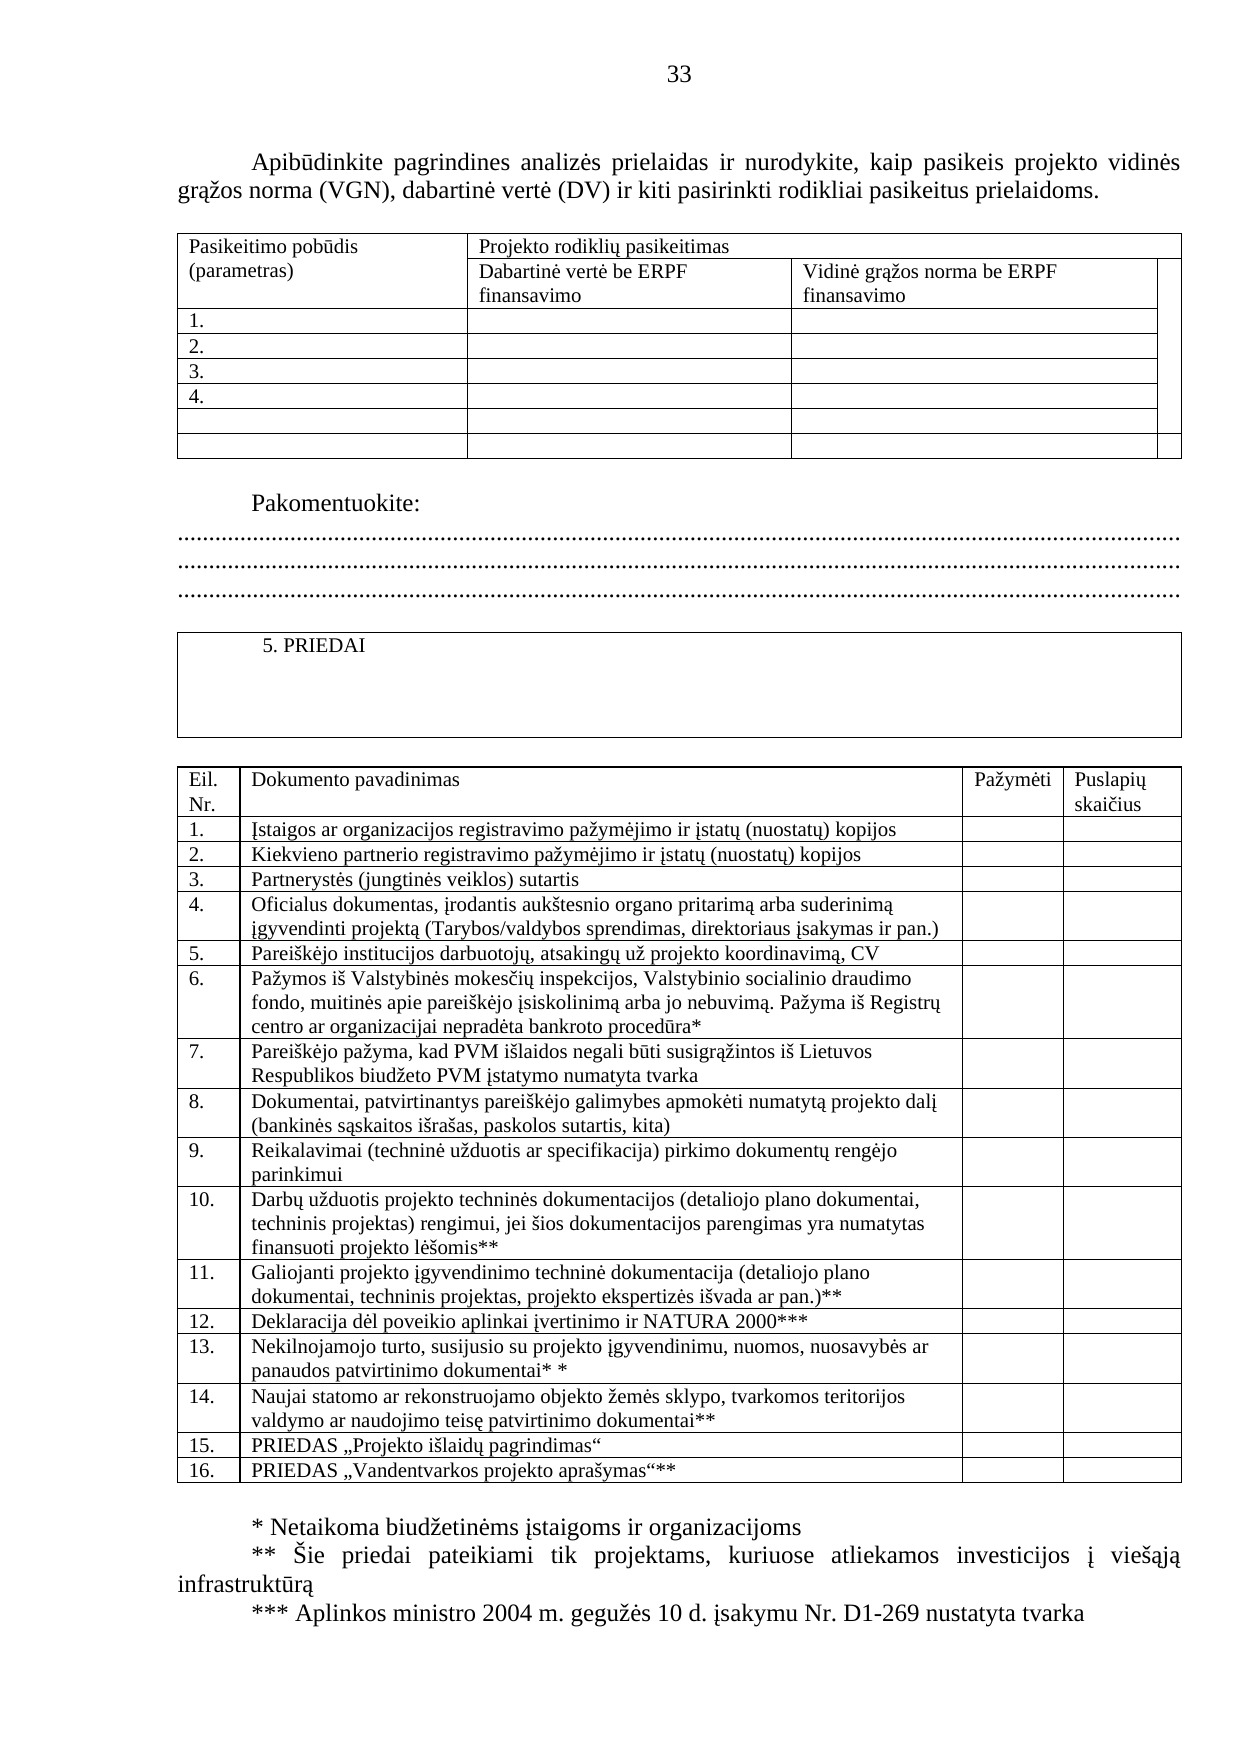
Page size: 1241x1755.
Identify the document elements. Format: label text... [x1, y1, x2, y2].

table_cell [1064, 1039, 1181, 1087]
table_header Pažymėti [963, 768, 1063, 816]
table_cell [1064, 1334, 1181, 1382]
table_cell [468, 334, 791, 358]
text Pakomentuokite: [177, 488, 1181, 517]
table_cell Kiekvieno partnerio registravimo pažymėjimo ir įstatų (nuostatų) kopijos [241, 842, 962, 866]
table_cell 1. [178, 309, 467, 332]
table_cell [963, 966, 1063, 1038]
table_cell 1. [178, 817, 239, 841]
table_cell [963, 1039, 1063, 1087]
table_header Eil. Nr. [178, 768, 239, 816]
table_header 5. PRIEDAI [178, 633, 1181, 737]
table_cell Įstaigos ar organizacijos registravimo pažymėjimo ir įstatų (nuostatų) kopijos [241, 817, 962, 841]
table_cell Darbų užduotis projekto techninės dokumentacijos (detaliojo plano dokumentai, techninis projektas) rengimui, jei šios dokumentacijos parengimas yra numatytas finansuoti projekto lėšomis** [241, 1187, 962, 1259]
table_header Pasikeitimo pobūdis (parametras) [178, 234, 467, 307]
table_header Dokumento pavadinimas [241, 768, 962, 816]
table_cell [963, 1089, 1063, 1137]
table_header Projekto rodiklių pasikeitimas [468, 234, 1181, 258]
table_cell [963, 941, 1063, 965]
table_cell 6. [178, 966, 239, 1038]
table_cell [963, 817, 1063, 841]
table_cell [1064, 867, 1181, 891]
table_cell Deklaracija dėl poveikio aplinkai įvertinimo ir NATURA 2000*** [241, 1309, 962, 1333]
table_cell Dabartinė vertė be ERPF finansavimo [468, 259, 791, 307]
table_cell [178, 434, 467, 458]
table_cell [963, 1334, 1063, 1382]
table_cell Nekilnojamojo turto, susijusio su projekto įgyvendinimu, nuomos, nuosavybės ar panaudos patvirtinimo dokumentai* * [241, 1334, 962, 1382]
table_cell [963, 1309, 1063, 1333]
table_cell 10. [178, 1187, 239, 1259]
table_cell 14. [178, 1384, 239, 1432]
table_cell 13. [178, 1334, 239, 1382]
table_cell Pažymos iš Valstybinės mokesčių inspekcijos, Valstybinio socialinio draudimo fondo, muitinės apie pareiškėjo įsiskolinimą arba jo nebuvimą. Pažyma iš Registrų centro ar organizacijai nepradėta bankroto procedūra* [241, 966, 962, 1038]
table_cell [963, 892, 1063, 940]
table_cell [792, 309, 1157, 332]
table_cell 2. [178, 334, 467, 358]
table_cell [963, 1384, 1063, 1432]
table_cell [792, 409, 1157, 433]
table_cell [792, 434, 1157, 458]
table_cell [963, 1138, 1063, 1186]
table_cell [1064, 817, 1181, 841]
table_cell 12. [178, 1309, 239, 1333]
table_cell 16. [178, 1458, 239, 1482]
table_cell 4. [178, 892, 239, 940]
table_cell Pareiškėjo institucijos darbuotojų, atsakingų už projekto koordinavimą, CV [241, 941, 962, 965]
text ** Šie priedai pateikiami tik projektams, kuriuose atliekamos investicijos į viešąją infrastruktūrą [177, 1540, 1181, 1598]
table_cell 8. [178, 1089, 239, 1137]
table_cell 3. [178, 867, 239, 891]
table_cell 2. [178, 842, 239, 866]
table_cell PRIEDAS „Vandentvarkos projekto aprašymas“** [241, 1458, 962, 1482]
text *** Aplinkos ministro 2004 m. gegužės 10 d. įsakymu Nr. D1-269 nustatyta tvarka [177, 1598, 1181, 1627]
table_cell [792, 334, 1157, 358]
table_cell [1064, 842, 1181, 866]
table_cell [1064, 892, 1181, 940]
text Apibūdinkite pagrindines analizės prielaidas ir nurodykite, kaip pasikeis projekto vidinės grąžos norma (VGN), dabartinė vertė (DV) ir kiti pasirinkti rodikliai pasikeitus prielaidoms. [177, 147, 1181, 204]
table_cell PRIEDAS „Projekto išlaidų pagrindimas“ [241, 1433, 962, 1457]
text * Netaikoma biudžetinėms įstaigoms ir organizacijoms [177, 1512, 1181, 1540]
table_cell [468, 359, 791, 383]
table_cell 11. [178, 1260, 239, 1308]
table_cell [468, 384, 791, 408]
table_cell Pareiškėjo pažyma, kad PVM išlaidos negali būti susigrąžintos iš Lietuvos Respublikos biudžeto PVM įstatymo numatyta tvarka [241, 1039, 962, 1087]
table_cell [963, 1433, 1063, 1457]
table_cell 7. [178, 1039, 239, 1087]
table_cell 15. [178, 1433, 239, 1457]
table_cell Dokumentai, patvirtinantys pareiškėjo galimybes apmokėti numatytą projekto dalį (bankinės sąskaitos išrašas, paskolos sutartis, kita) [241, 1089, 962, 1137]
table_cell 3. [178, 359, 467, 383]
table_cell [468, 434, 791, 458]
table_cell [963, 1187, 1063, 1259]
table_cell [1064, 1309, 1181, 1333]
table_cell [1064, 966, 1181, 1038]
table_cell [792, 384, 1157, 408]
table_cell [1064, 1187, 1181, 1259]
table_cell [1064, 941, 1181, 965]
table_cell [1064, 1260, 1181, 1308]
table_cell Vidinė grąžos norma be ERPF finansavimo [792, 259, 1157, 307]
table_header Puslapių skaičius [1064, 768, 1181, 816]
table_cell [1064, 1384, 1181, 1432]
table_cell [1158, 434, 1181, 458]
table_cell [1064, 1089, 1181, 1137]
table_cell 5. [178, 941, 239, 965]
table_cell Partnerystės (jungtinės veiklos) sutartis [241, 867, 962, 891]
table_cell Oficialus dokumentas, įrodantis aukštesnio organo pritarimą arba suderinimą įgyvendinti projektą (Tarybos/valdybos sprendimas, direktoriaus įsakymas ir pan.) [241, 892, 962, 940]
table_cell [1158, 259, 1181, 433]
table_cell 4. [178, 384, 467, 408]
table_cell [963, 842, 1063, 866]
table_cell [963, 867, 1063, 891]
table_cell [1064, 1138, 1181, 1186]
table_cell [178, 409, 467, 433]
table_cell [792, 359, 1157, 383]
table_cell Galiojanti projekto įgyvendinimo techninė dokumentacija (detaliojo plano dokumentai, techninis projektas, projekto ekspertizės išvada ar pan.)** [241, 1260, 962, 1308]
table_cell [963, 1260, 1063, 1308]
table_cell [1064, 1458, 1181, 1482]
table_cell [468, 409, 791, 433]
table_cell 9. [178, 1138, 239, 1186]
table_cell [468, 309, 791, 332]
table_cell Reikalavimai (techninė užduotis ar specifikacija) pirkimo dokumentų rengėjo parinkimui [241, 1138, 962, 1186]
table_cell Naujai statomo ar rekonstruojamo objekto žemės sklypo, tvarkomos teritorijos valdymo ar naudojimo teisę patvirtinimo dokumentai** [241, 1384, 962, 1432]
table_cell [1064, 1433, 1181, 1457]
table_cell [963, 1458, 1063, 1482]
